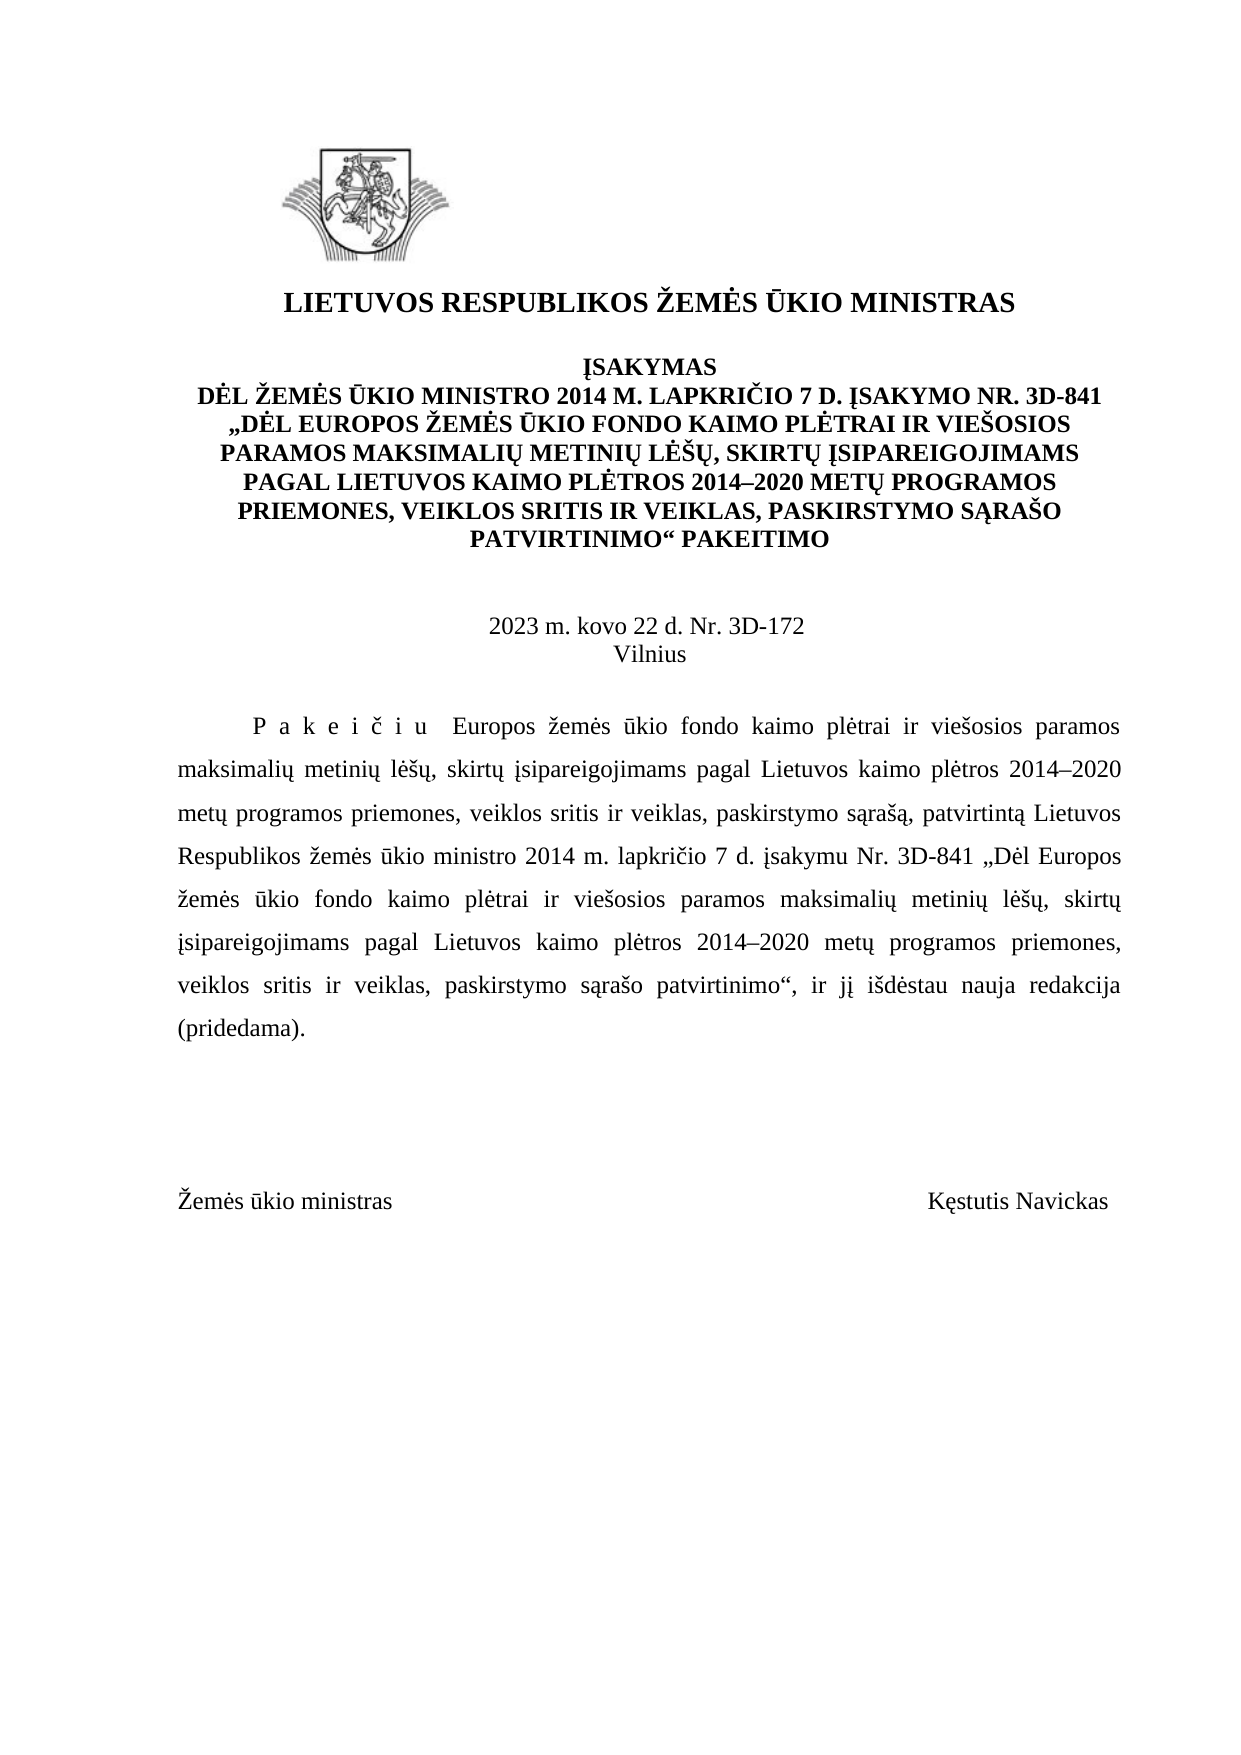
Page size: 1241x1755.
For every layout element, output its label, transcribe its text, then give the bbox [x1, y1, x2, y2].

text Žemės ūkio ministras Kęstutis Navickas [177, 1186, 1122, 1214]
text DĖL ŽEMĖS ŪKIO MINISTRO 2014 M. LAPKRIČIO 7 D. ĮSAKYMO NR. 3D-841 „DĖL EUROPOS ŽEMĖS ŪKIO FONDO KAIMO PLĖTRAI IR VIEŠOSIOS PARAMOS MAKSIMALIŲ METINIŲ LĖŠŲ, SKIRTŲ ĮSIPAREIGOJIMAMS PAGAL LIETUVOS KAIMO PLĖTROS 2014–2020 METŲ PROGRAMOS PRIEMONES, VEIKLOS SRITIS IR VEIKLAS, PASKIRSTYMO SĄRAŠO PATVIRTINIMO“ PAKEITIMO [177, 381, 1122, 553]
text LIETUVOS RESPUBLIKOS ŽEMĖS ŪKIO MINISTRAS [177, 285, 1122, 318]
text P a k e i č i u Europos žemės ūkio fondo kaimo plėtrai ir viešosios paramos maksimalių metinių lėšų, skirtų įsipareigojimams pagal Lietuvos kaimo plėtros 2014–2020 metų programos priemones, veiklos sritis ir veiklas, paskirstymo sąrašą, patvirtintą Lietuvos Respublikos žemės ūkio ministro 2014 m. lapkričio 7 d. įsakymu Nr. 3D-841 „Dėl Europos žemės ūkio fondo kaimo plėtrai ir viešosios paramos maksimalių metinių lėšų, skirtų įsipareigojimams pagal Lietuvos kaimo plėtros 2014–2020 metų programos priemones, veiklos sritis ir veiklas, paskirstymo sąrašo patvirtinimo“, ir jį išdėstau nauja redakcija (pridedama). [177, 711, 1122, 1042]
text ĮSAKYMAS [177, 352, 1122, 381]
text 2023 m. kovo 22 d. Nr. 3D-172 [177, 611, 1122, 639]
text Vilnius [177, 639, 1122, 668]
